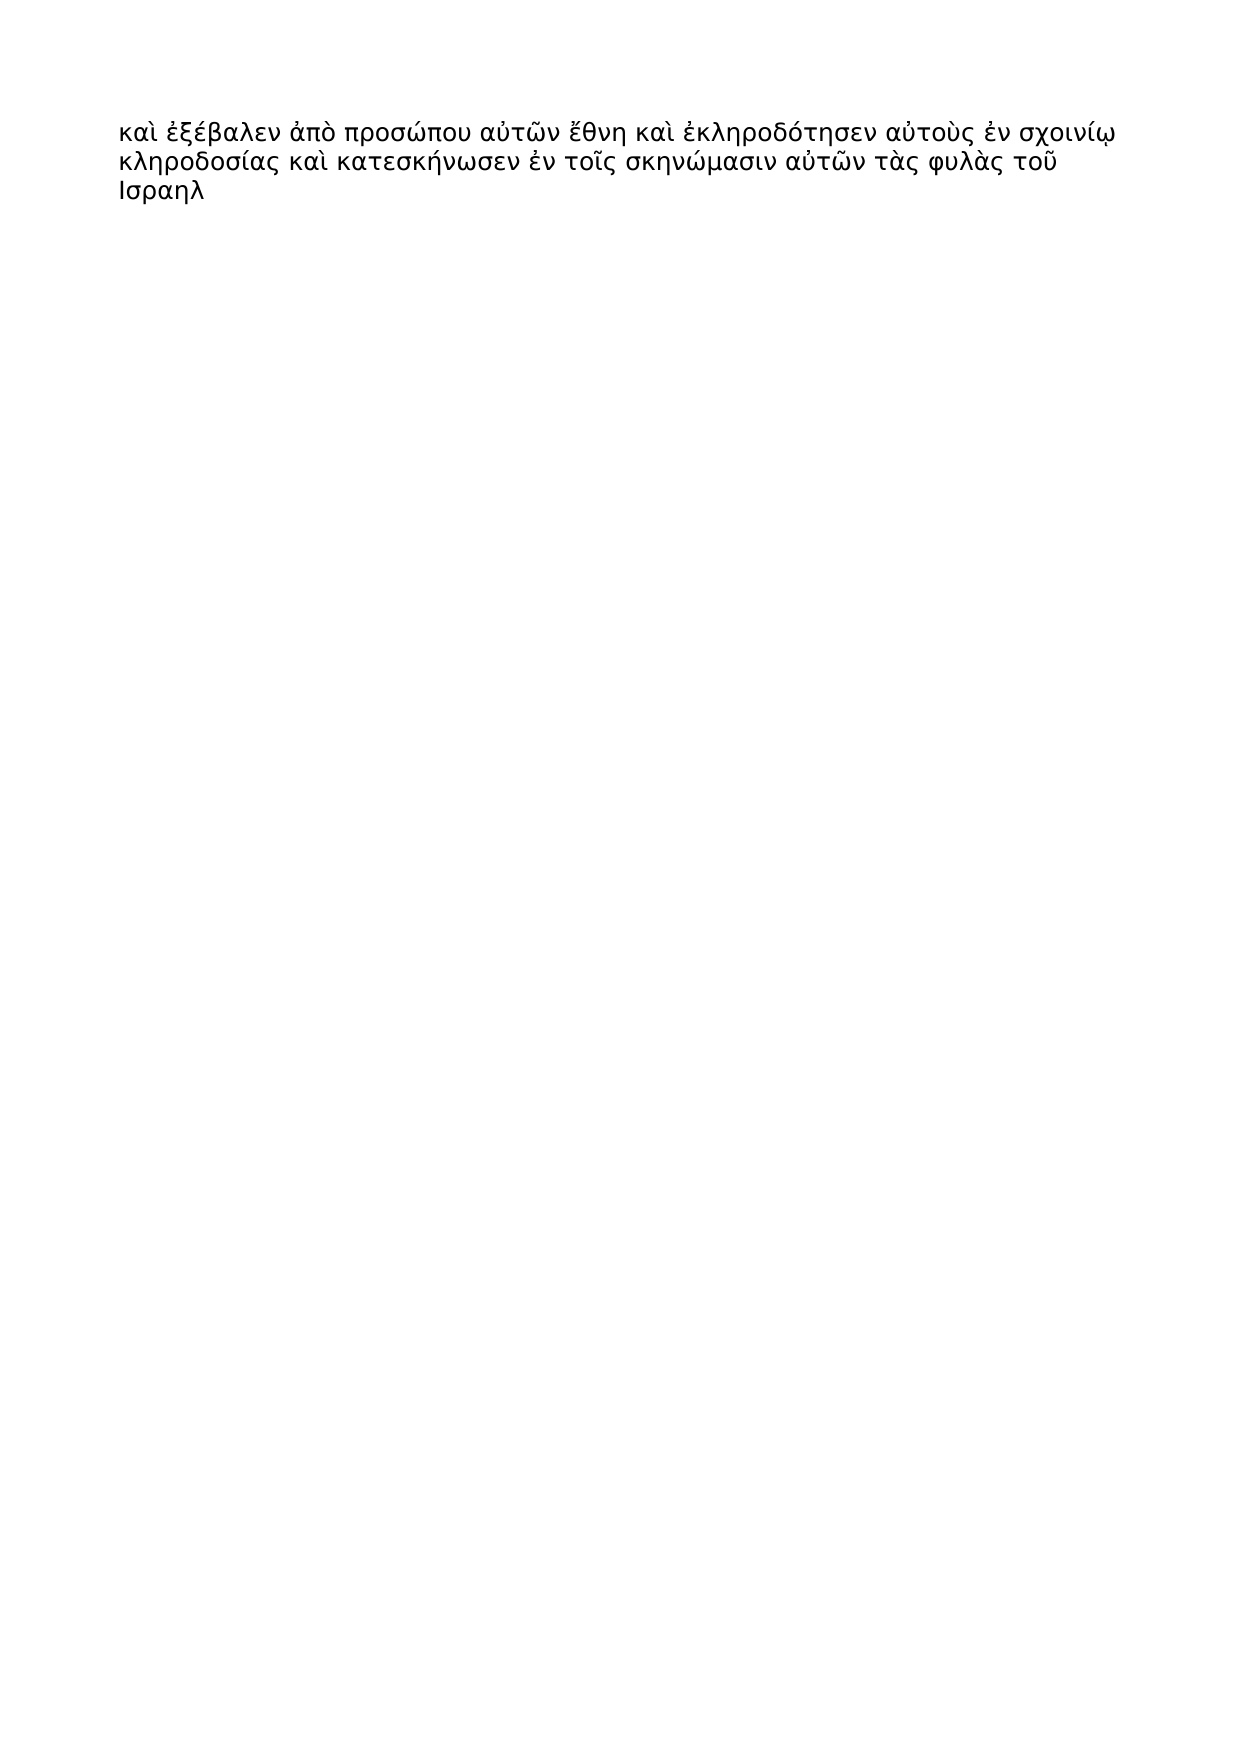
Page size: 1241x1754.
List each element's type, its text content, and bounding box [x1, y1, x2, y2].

text καὶ ἐξέβαλεν ἀπὸ προσώπου αὐτῶν ἔθνη καὶ ἐκληροδότησεν αὐτοὺς ἐν σχοινίῳ κληροδοσίας καὶ κατεσκήνωσεν ἐν τοῖς σκηνώμασιν αὐτῶν τὰς φυλὰς τοῦ Ισραηλ [118, 118, 1122, 206]
